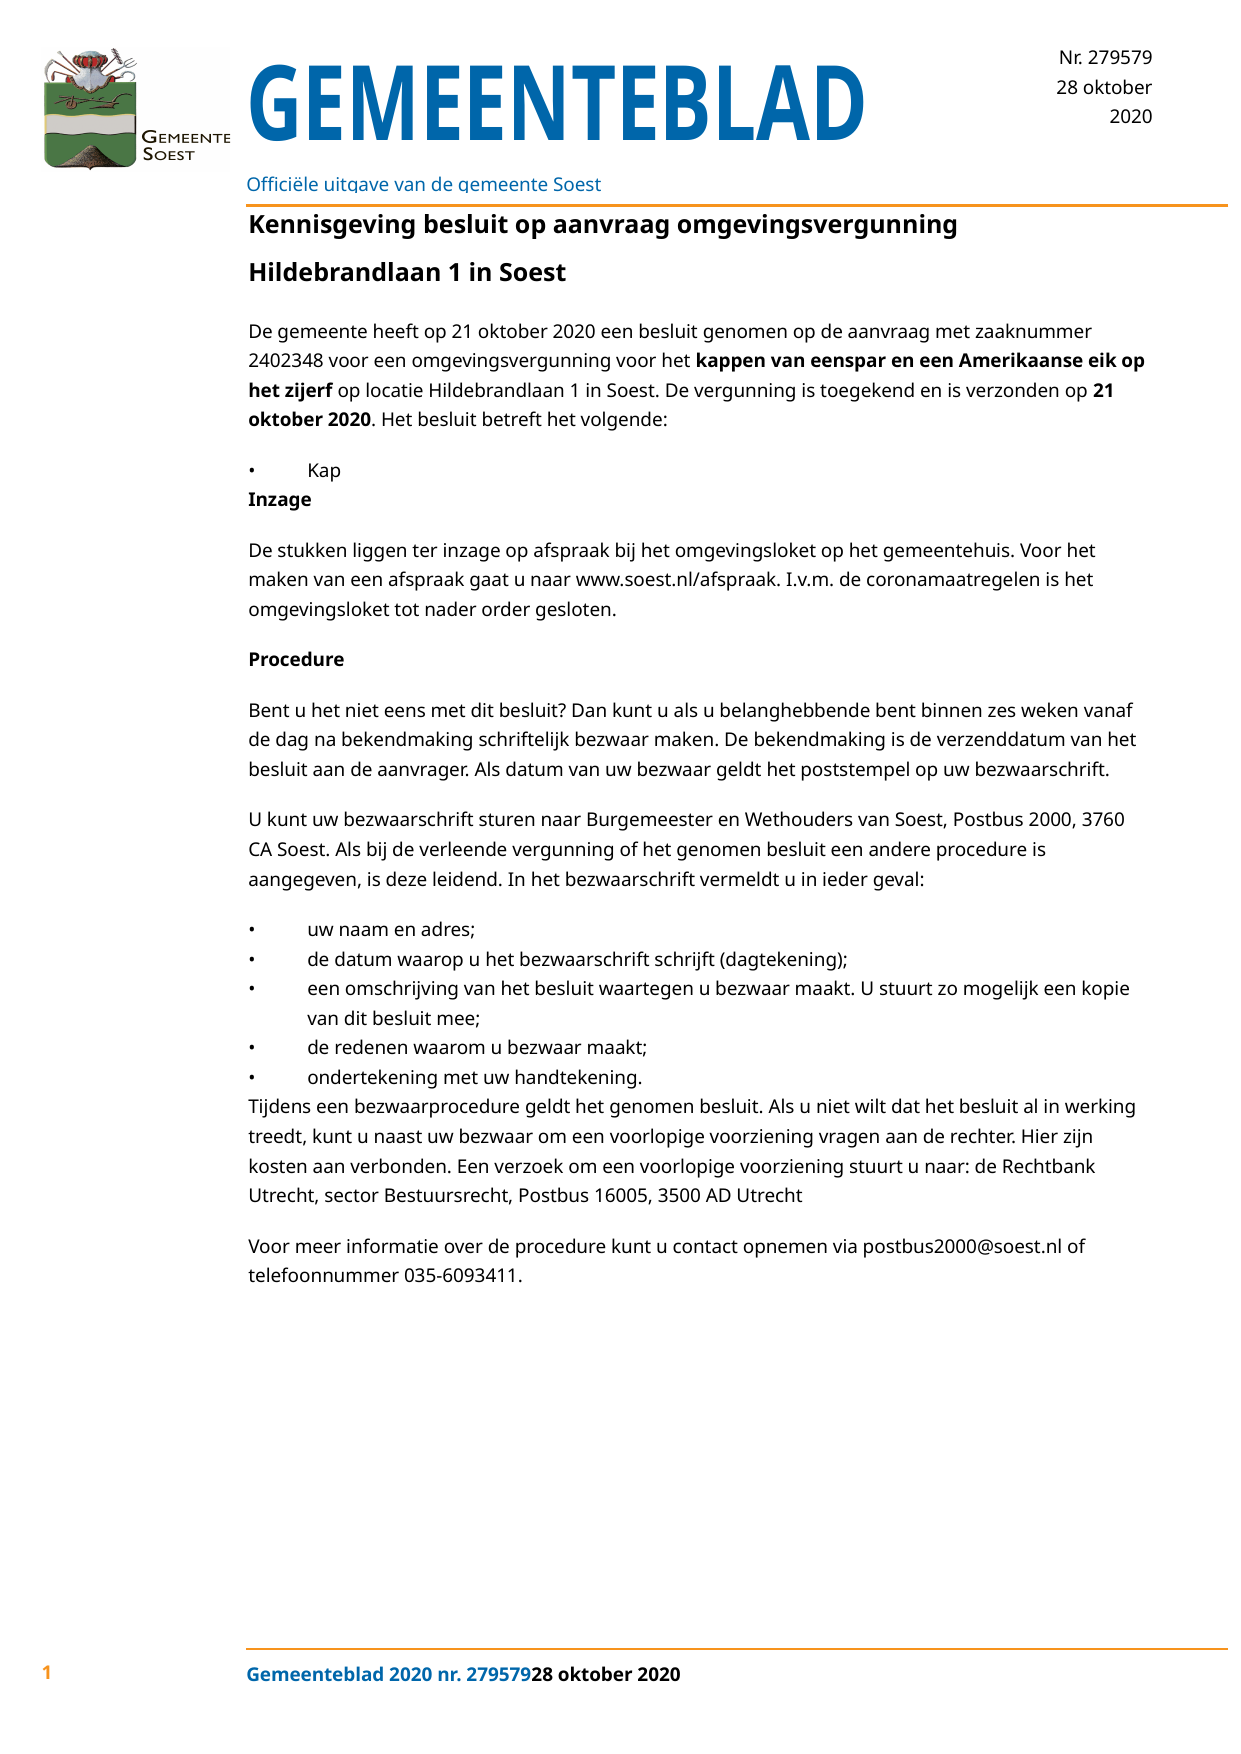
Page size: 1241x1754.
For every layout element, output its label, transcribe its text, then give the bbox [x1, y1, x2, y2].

list uw naam en adres; [248, 916, 1152, 942]
list de redenen waarom u bezwaar maakt; [248, 1034, 1152, 1060]
text De stukken liggen ter inzage op afspraak bij het omgevingsloket op het gemeentehuis. Voor het maken van een afspraak gaat u naar www.soest.nl/afspraak. I.v.m. de coronamaatregelen is het omgevingsloket tot nader order gesloten. [248, 537, 1152, 622]
list een omschrijving van het besluit waartegen u bezwaar maakt. U stuurt zo mogelijk een kopie van dit besluit mee; [248, 975, 1152, 1031]
text Kennisgeving besluit op aanvraag omgevingsvergunning Hildebrandlaan 1 in Soest [248, 207, 1152, 288]
text U kunt uw bezwaarschrift sturen naar Burgemeester en Wethouders van Soest, Postbus 2000, 3760 CA Soest. Als bij de verleende vergunning of het genomen besluit een andere procedure is aangegeven, is deze leidend. In het bezwaarschrift vermeldt u in ieder geval: [248, 807, 1152, 892]
list de datum waarop u het bezwaarschrift schrijft (dagtekening); [248, 946, 1152, 972]
text Inzage [248, 487, 1152, 512]
text Bent u het niet eens met dit besluit? Dan kunt u als u belanghebbende bent binnen zes weken vanaf de dag na bekendmaking schriftelijk bezwaar maken. De bekendmaking is de verzenddatum van het besluit aan de aanvrager. Als datum van uw bezwaar geldt het poststempel op uw bezwaarschrift. [248, 697, 1152, 782]
text Procedure [248, 647, 1152, 672]
picture [41, 47, 231, 172]
text De gemeente heeft op 21 oktober 2020 een besluit genomen op de aanvraag met zaaknummer 2402348 voor een omgevingsvergunning voor het kappen van eenspar en een Amerikaanse eik op het zijerf op locatie Hildebrandlaan 1 in Soest. De vergunning is toegekend en is verzonden op 21 oktober 2020. Het besluit betreft het volgende: [248, 318, 1152, 432]
text Voor meer informatie over de procedure kunt u contact opnemen via postbus2000@soest.nl of telefoonnummer 035-6093411. [248, 1233, 1152, 1288]
list Kap [248, 457, 1152, 483]
text Tijdens een bezwaarprocedure geldt het genomen besluit. Als u niet wilt dat het besluit al in werking treedt, kunt u naast uw bezwaar om een voorlopige voorziening vragen aan de rechter. Hier zijn kosten aan verbonden. Een verzoek om een voorlopige voorziening stuurt u naar: de Rechtbank Utrecht, sector Bestuursrecht, Postbus 16005, 3500 AD Utrecht [248, 1094, 1152, 1208]
list ondertekening met uw handtekening. [248, 1064, 1152, 1090]
